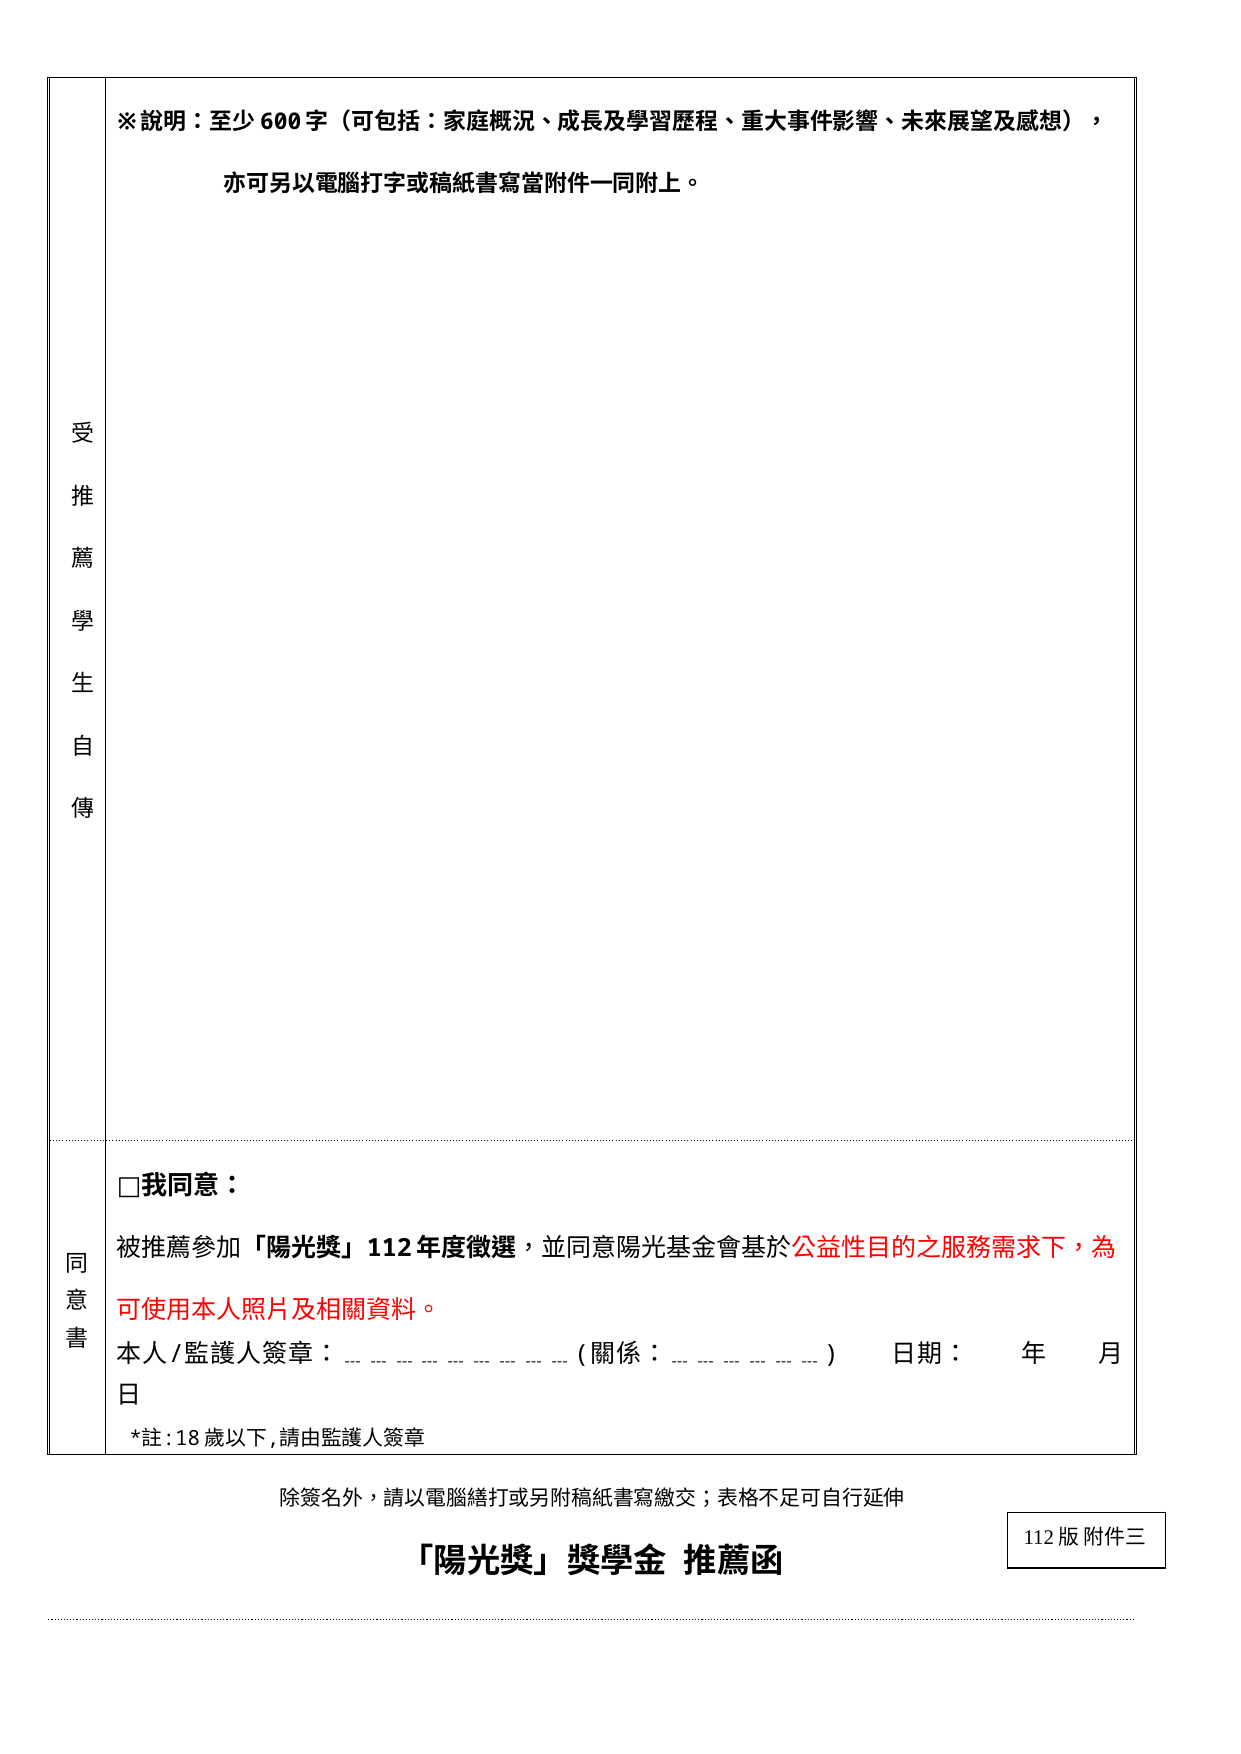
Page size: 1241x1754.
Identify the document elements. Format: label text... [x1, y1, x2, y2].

table_cell 受推薦學生自傳 [50, 78, 105, 1140]
table_cell 同意書 [50, 1140, 105, 1454]
table_cell ※說明：至少600字（可包括：家庭概況、成長及學習歷程、重大事件影響、未來展望及感想）， 亦可另以電腦打字或稿紙書寫當附件一同附上。 [106, 78, 1134, 1140]
table_cell 「陽光獎」獎學金 推薦函 [48, 1517, 1136, 1619]
table_cell 「陽光獎」獎學金 推薦函 [1008, 1513, 1165, 1567]
table_cell □我同意： 被推薦參加「陽光獎」112年度徵選，並同意陽光基金會基於公益性目的之服務需求下，為可使用本人照片及相關資料。 本人/監護人簽章：﹍﹍﹍﹍﹍﹍﹍﹍﹍(關係：﹍﹍﹍﹍﹍﹍) 日期： 年 月 日 *註:18歲以下,請由監護人簽章 [106, 1140, 1134, 1454]
table_cell 除簽名外，請以電腦繕打或另附稿紙書寫繳交；表格不足可自行延伸 [48, 1455, 1136, 1517]
